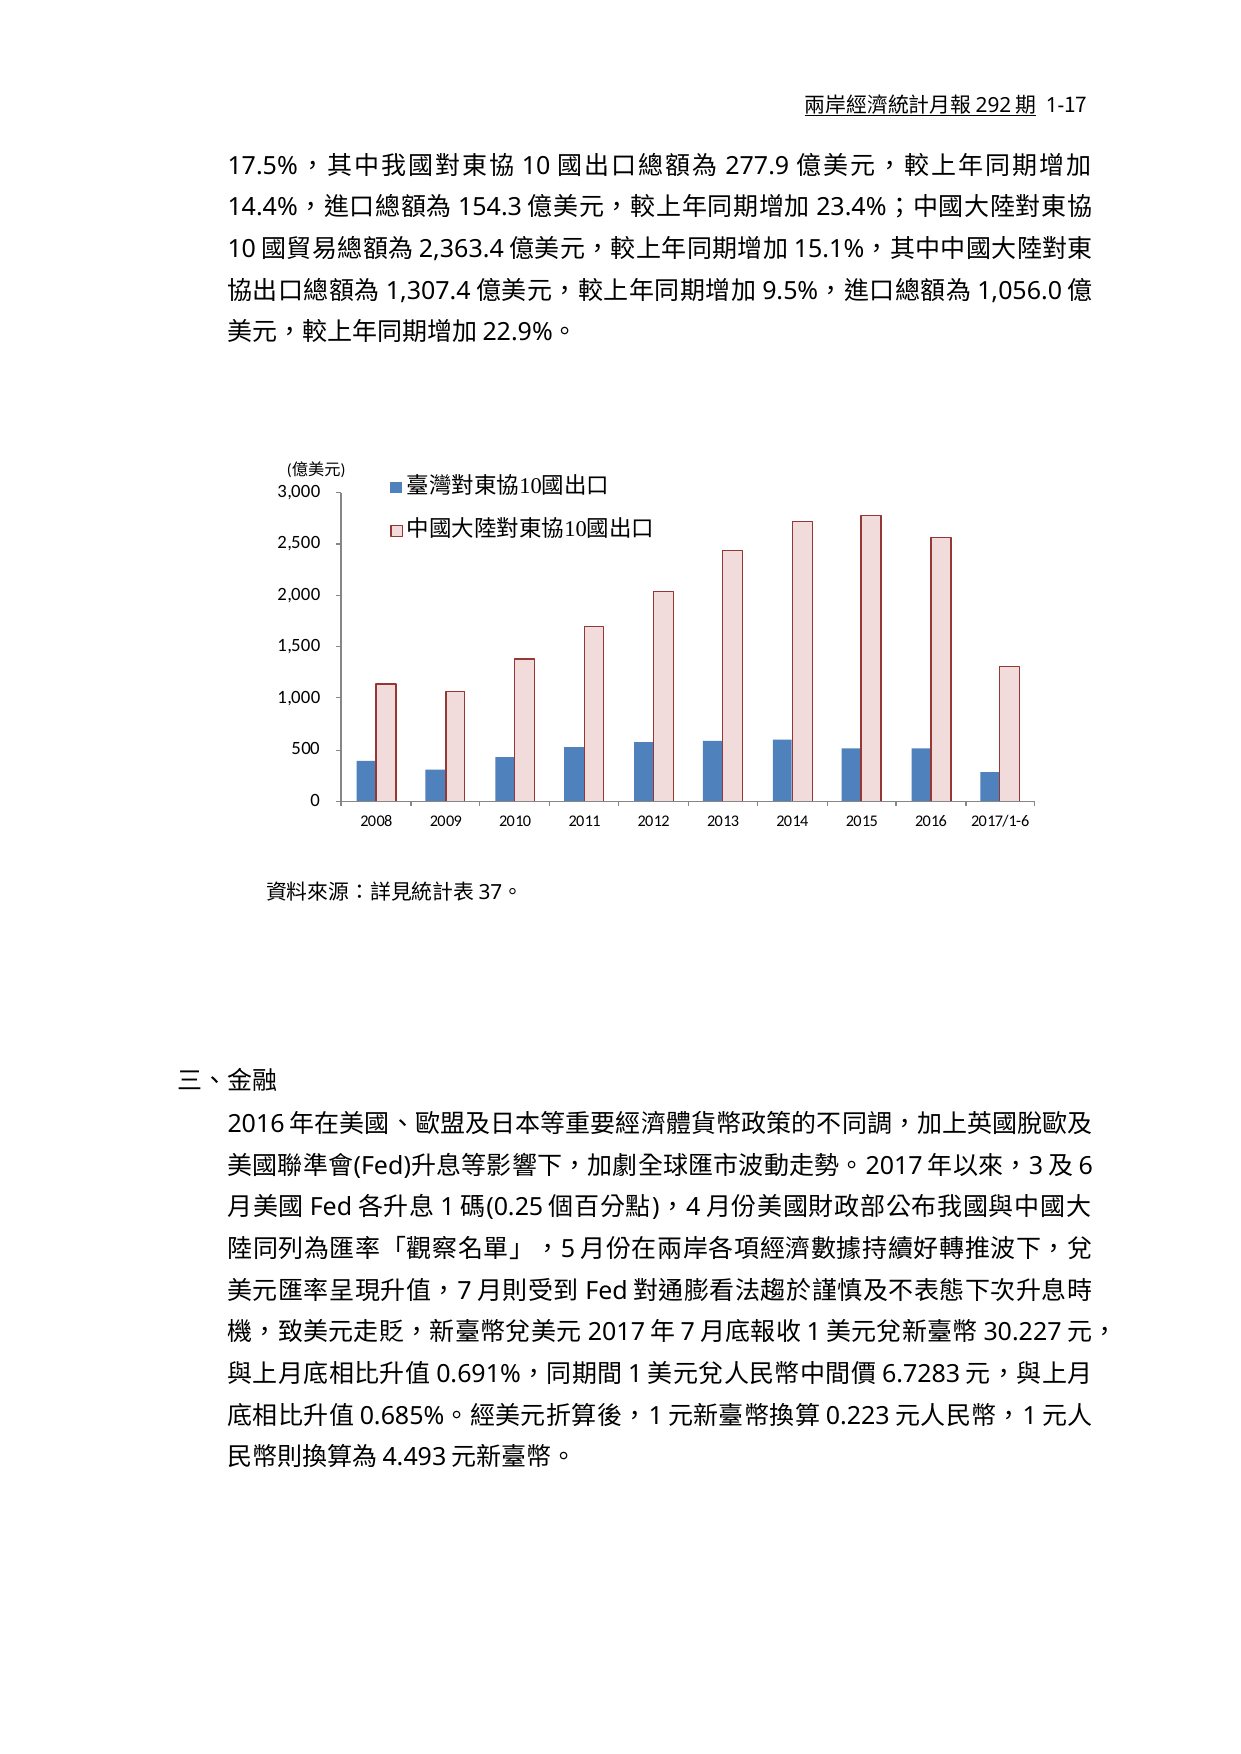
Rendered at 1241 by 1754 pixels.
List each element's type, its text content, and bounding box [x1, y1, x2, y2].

text 17.5%，其中我國對東協10國出口總額為277.9億美元，較上年同期增加14.4%，進口總額為154.3億美元，較上年同期增加23.4%；中國大陸對東協10國貿易總額為2,363.4億美元，較上年同期增加15.1%，其中中國大陸對東協出口總額為1,307.4億美元，較上年同期增加9.5%，進口總額為1,056.0億美元，較上年同期增加22.9%。 [227, 141, 1093, 349]
text 2016年在美國、歐盟及日本等重要經濟體貨幣政策的不同調，加上英國脫歐及美國聯準會(Fed)升息等影響下，加劇全球匯市波動走勢。2017年以來，3及6月美國Fed各升息1碼(0.25個百分點)，4月份美國財政部公布我國與中國大陸同列為匯率「觀察名單」，5月份在兩岸各項經濟數據持續好轉推波下，兌美元匯率呈現升值，7月則受到 Fed對通膨看法趨於謹慎及不表態下次升息時機，致美元走貶，新臺幣兌美元2017年7月底報收1美元兌新臺幣30.227元，與上月底相比升值0.691%，同期間1美元兌人民幣中間價6.7283元，與上月底相比升值0.685%。經美元折算後，1元新臺幣換算0.223元人民幣，1元人民幣則換算為4.493元新臺幣。 [227, 1265, 1093, 1273]
text 2016年在美國、歐盟及日本等重要經濟體貨幣政策的不同調，加上英國脫歐及美國聯準會(Fed)升息等影響下，加劇全球匯市波動走勢。2017年以來，3及6月美國Fed各升息1碼(0.25個百分點)，4月份美國財政部公布我國與中國大陸同列為匯率「觀察名單」，5月份在兩岸各項經濟數據持續好轉推波下，兌美元匯率呈現升值，7月則受到 Fed對通膨看法趨於謹慎及不表態下次升息時機，致美元走貶，新臺幣兌美元2017年7月底報收1美元兌新臺幣30.227元，與上月底相比升值0.691%，同期間1美元兌人民幣中間價6.7283元，與上月底相比升值0.685%。經美元折算後，1元新臺幣換算0.223元人民幣，1元人民幣則換算為4.493元新臺幣。 [227, 1348, 1093, 1474]
text 2016年在美國、歐盟及日本等重要經濟體貨幣政策的不同調，加上英國脫歐及美國聯準會(Fed)升息等影響下，加劇全球匯市波動走勢。2017年以來，3及6月美國Fed各升息1碼(0.25個百分點)，4月份美國財政部公布我國與中國大陸同列為匯率「觀察名單」，5月份在兩岸各項經濟數據持續好轉推波下，兌美元匯率呈現升值，7月則受到 Fed對通膨看法趨於謹慎及不表態下次升息時機，致美元走貶，新臺幣兌美元2017年7月底報收1美元兌新臺幣30.227元，與上月底相比升值0.691%，同期間1美元兌人民幣中間價6.7283元，與上月底相比升值0.685%。經美元折算後，1元新臺幣換算0.223元人民幣，1元人民幣則換算為4.493元新臺幣。 [227, 1306, 1093, 1314]
text 三、金融 [177, 1037, 1087, 1099]
text 2016年在美國、歐盟及日本等重要經濟體貨幣政策的不同調，加上英國脫歐及美國聯準會(Fed)升息等影響下，加劇全球匯市波動走勢。2017年以來，3及6月美國Fed各升息1碼(0.25個百分點)，4月份美國財政部公布我國與中國大陸同列為匯率「觀察名單」，5月份在兩岸各項經濟數據持續好轉推波下，兌美元匯率呈現升值，7月則受到 Fed對通膨看法趨於謹慎及不表態下次升息時機，致美元走貶，新臺幣兌美元2017年7月底報收1美元兌新臺幣30.227元，與上月底相比升值0.691%，同期間1美元兌人民幣中間價6.7283元，與上月底相比升值0.685%。經美元折算後，1元新臺幣換算0.223元人民幣，1元人民幣則換算為4.493元新臺幣。 [227, 1181, 1093, 1231]
text 資料來源：詳見統計表37。 [177, 849, 1087, 912]
text 2016年在美國、歐盟及日本等重要經濟體貨幣政策的不同調，加上英國脫歐及美國聯準會(Fed)升息等影響下，加劇全球匯市波動走勢。2017年以來，3及6月美國Fed各升息1碼(0.25個百分點)，4月份美國財政部公布我國與中國大陸同列為匯率「觀察名單」，5月份在兩岸各項經濟數據持續好轉推波下，兌美元匯率呈現升值，7月則受到 Fed對通膨看法趨於謹慎及不表態下次升息時機，致美元走貶，新臺幣兌美元2017年7月底報收1美元兌新臺幣30.227元，與上月底相比升值0.691%，同期間1美元兌人民幣中間價6.7283元，與上月底相比升值0.685%。經美元折算後，1元新臺幣換算0.223元人民幣，1元人民幣則換算為4.493元新臺幣。 [227, 1099, 1093, 1148]
